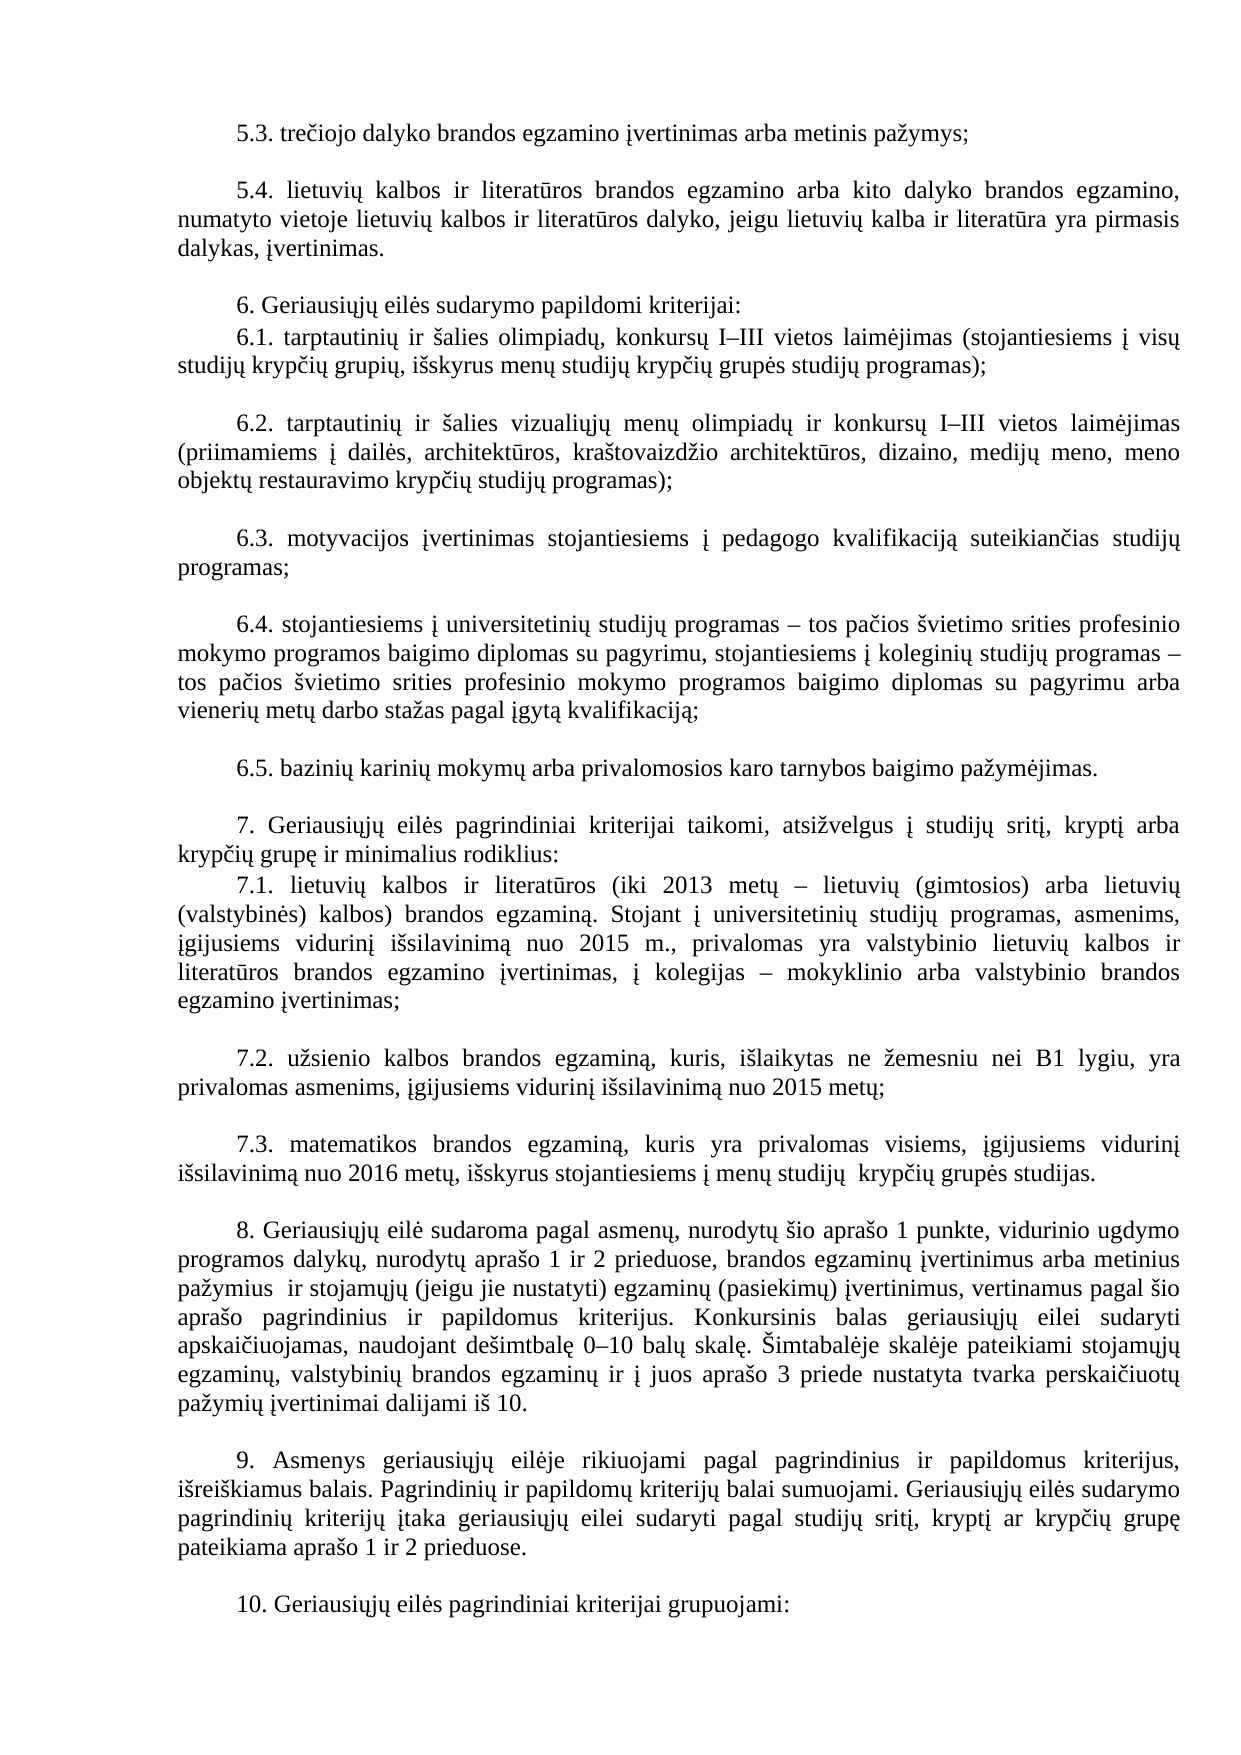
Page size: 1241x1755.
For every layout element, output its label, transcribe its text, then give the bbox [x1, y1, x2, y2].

text 9. Asmenys geriausiųjų eilėje rikiuojami pagal pagrindinius ir papildomus kriterijus, išreiškiamus balais. Pagrindinių ir papildomų kriterijų balai sumuojami. Geriausiųjų eilės sudarymo pagrindinių kriterijų įtaka geriausiųjų eilei sudaryti pagal studijų sritį, kryptį ar krypčių grupę pateikiama aprašo 1 ir 2 prieduose. [177, 1445, 1181, 1560]
text 6.4. stojantiesiems į universitetinių studijų programas – tos pačios švietimo srities profesinio mokymo programos baigimo diplomas su pagyrimu, stojantiesiems į koleginių studijų programas – tos pačios švietimo srities profesinio mokymo programos baigimo diplomas su pagyrimu arba vienerių metų darbo stažas pagal įgytą kvalifikaciją; [177, 609, 1181, 724]
text 5.3. trečiojo dalyko brandos egzamino įvertinimas arba metinis pažymys; [177, 118, 1181, 147]
text 6.3. motyvacijos įvertinimas stojantiesiems į pedagogo kvalifikaciją suteikiančias studijų programas; [177, 523, 1181, 581]
text 7.1. lietuvių kalbos ir literatūros (iki 2013 metų – lietuvių (gimtosios) arba lietuvių (valstybinės) kalbos) brandos egzaminą. Stojant į universitetinių studijų programas, asmenims, įgijusiems vidurinį išsilavinimą nuo 2015 m., privalomas yra valstybinio lietuvių kalbos ir literatūros brandos egzamino įvertinimas, į kolegijas – mokyklinio arba valstybinio brandos egzamino įvertinimas; [177, 870, 1181, 1014]
text 7.2. užsienio kalbos brandos egzaminą, kuris, išlaikytas ne žemesniu nei B1 lygiu, yra privalomas asmenims, įgijusiems vidurinį išsilavinimą nuo 2015 metų; [177, 1043, 1181, 1100]
text 7. Geriausiųjų eilės pagrindiniai kriterijai taikomi, atsižvelgus į studijų sritį, kryptį arba krypčių grupę ir minimalius rodiklius: [177, 811, 1181, 868]
text 6.1. tarptautinių ir šalies olimpiadų, konkursų I–III vietos laimėjimas (stojantiesiems į visų studijų krypčių grupių, išskyrus menų studijų krypčių grupės studijų programas); [177, 322, 1181, 379]
text 10. Geriausiųjų eilės pagrindiniai kriterijai grupuojami: [177, 1589, 1181, 1618]
text 6.2. tarptautinių ir šalies vizualiųjų menų olimpiadų ir konkursų I–III vietos laimėjimas (priimamiems į dailės, architektūros, kraštovaizdžio architektūros, dizaino, medijų meno, meno objektų restauravimo krypčių studijų programas); [177, 408, 1181, 494]
text 8. Geriausiųjų eilė sudaroma pagal asmenų, nurodytų šio aprašo 1 punkte, vidurinio ugdymo programos dalykų, nurodytų aprašo 1 ir 2 prieduose, brandos egzaminų įvertinimus arba metinius pažymius ir stojamųjų (jeigu jie nustatyti) egzaminų (pasiekimų) įvertinimus, vertinamus pagal šio aprašo pagrindinius ir papildomus kriterijus. Konkursinis balas geriausiųjų eilei sudaryti apskaičiuojamas, naudojant dešimtbalę 0–10 balų skalę. Šimtabalėje skalėje pateikiami stojamųjų egzaminų, valstybinių brandos egzaminų ir į juos aprašo 3 priede nustatyta tvarka perskaičiuotų pažymių įvertinimai dalijami iš 10. [177, 1215, 1181, 1417]
text 6.5. bazinių karinių mokymų arba privalomosios karo tarnybos baigimo pažymėjimas. [177, 753, 1181, 782]
text 7.3. matematikos brandos egzaminą, kuris yra privalomas visiems, įgijusiems vidurinį išsilavinimą nuo 2016 metų, išskyrus stojantiesiems į menų studijų krypčių grupės studijas. [177, 1129, 1181, 1187]
text 5.4. lietuvių kalbos ir literatūros brandos egzamino arba kito dalyko brandos egzamino, numatyto vietoje lietuvių kalbos ir literatūros dalyko, jeigu lietuvių kalba ir literatūra yra pirmasis dalykas, įvertinimas. [177, 176, 1181, 262]
text 6. Geriausiųjų eilės sudarymo papildomi kriterijai: [177, 291, 1181, 319]
